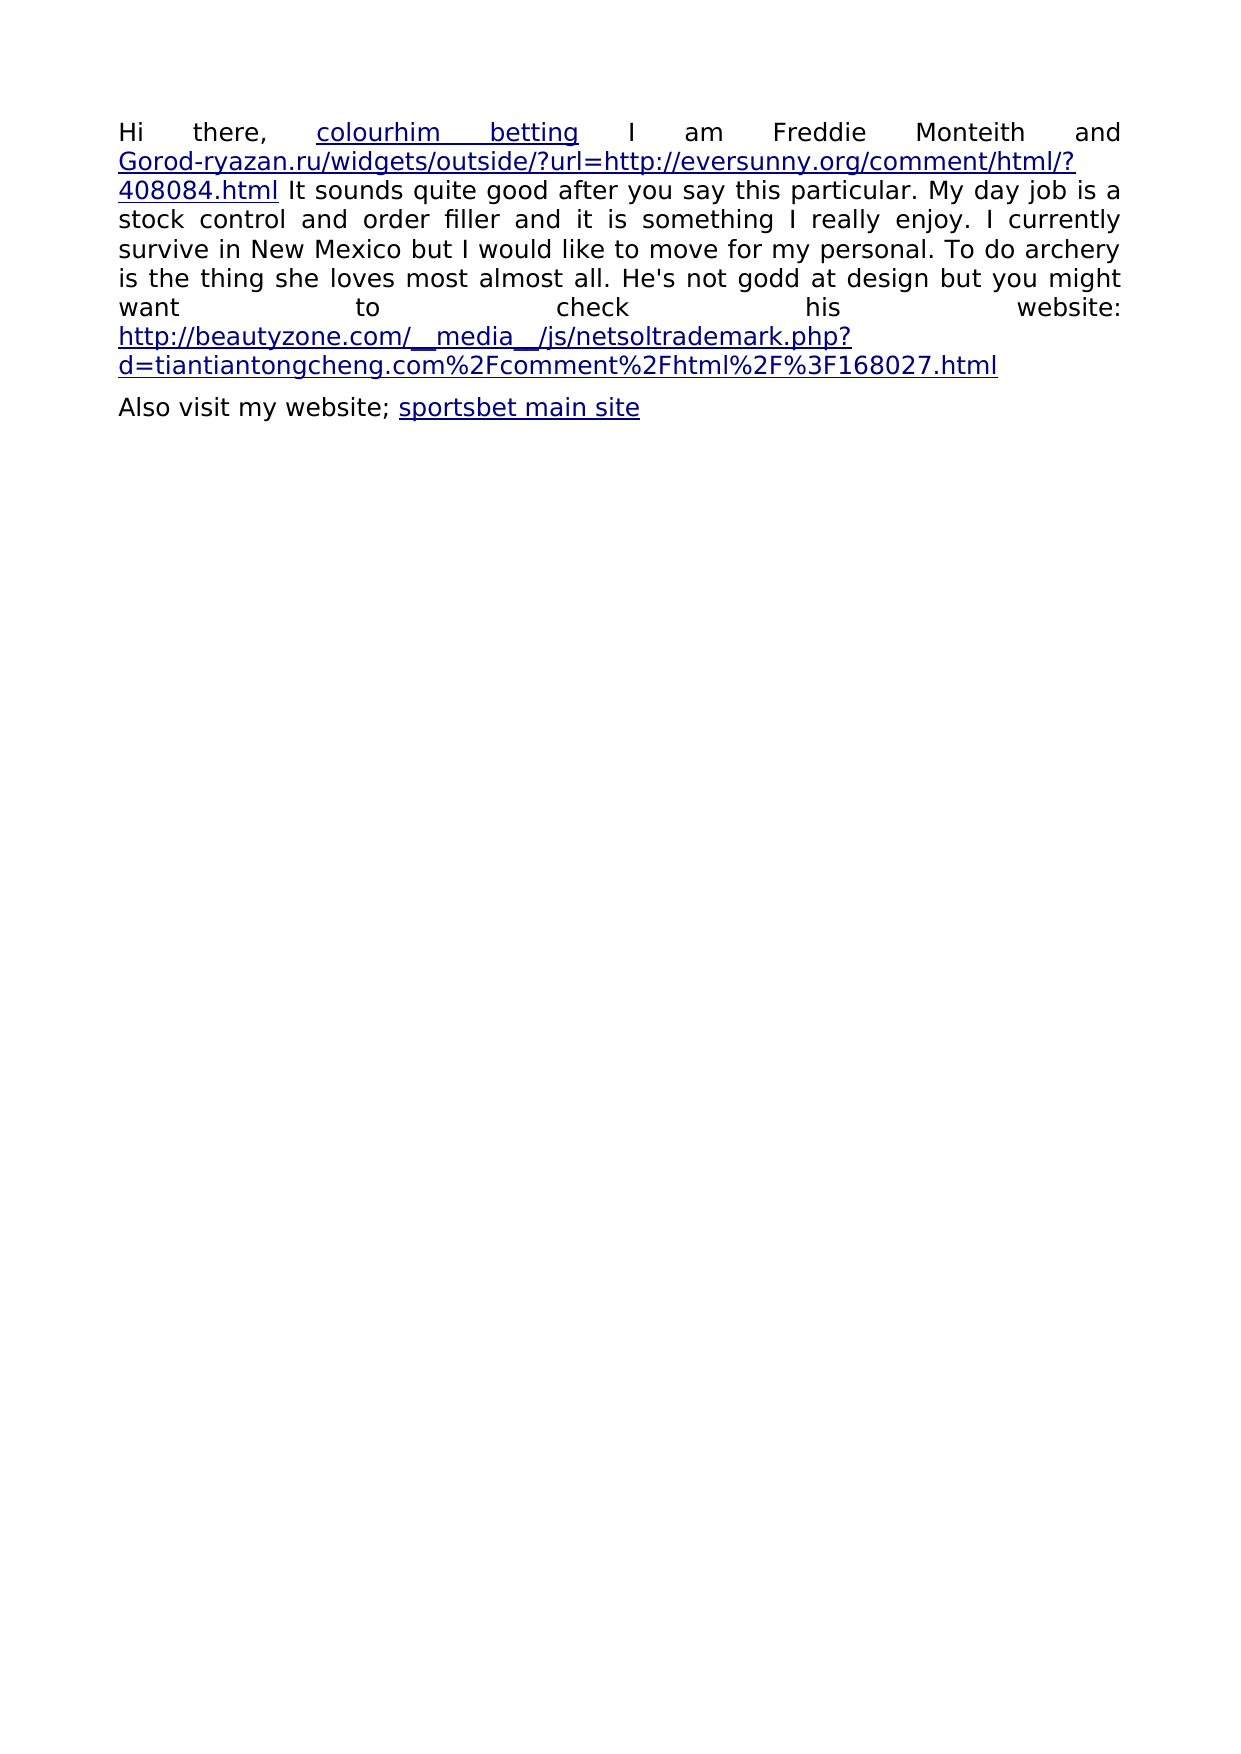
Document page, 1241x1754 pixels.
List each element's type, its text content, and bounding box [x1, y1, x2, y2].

text Also visit my website; sportsbet main site [118, 393, 1122, 422]
text Hi there, colourhim betting I am Freddie Monteith and Gorod-ryazan.ru/widgets/outside/?url=http://eversunny.org/comment/html/?408084.html It sounds quite good after you say this particular. My day job is a stock control and order filler and it is something I really enjoy. I currently survive in New Mexico but I would like to move for my personal. To do archery is the thing she loves most almost all. He's not godd at design but you might want to check his website: http://beautyzone.com/__media__/js/netsoltrademark.php?d=tiantiantongcheng.com%2Fcomment%2Fhtml%2F%3F168027.html [118, 118, 1122, 381]
